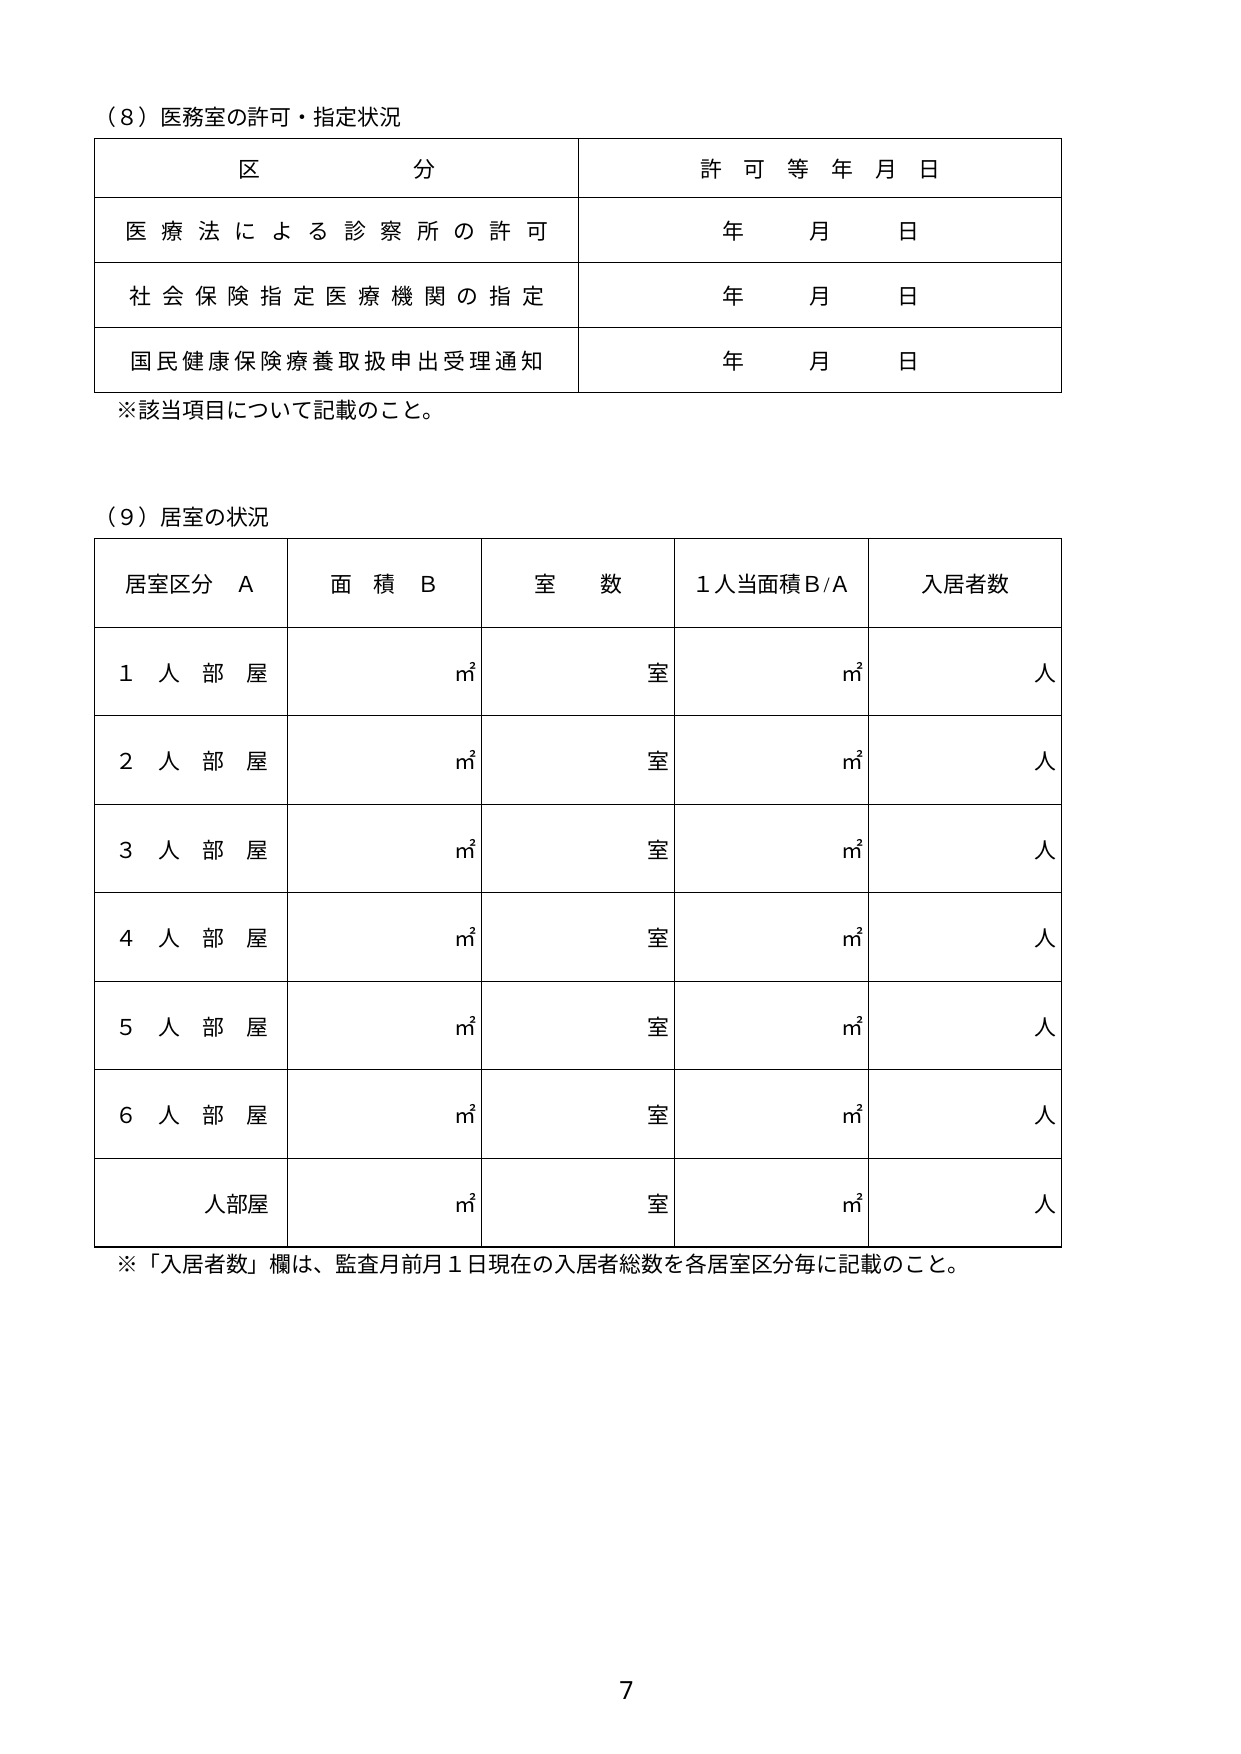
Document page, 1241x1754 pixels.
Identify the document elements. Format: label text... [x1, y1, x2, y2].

table_cell 人 [869, 893, 1061, 981]
table_header 区 分 [95, 139, 578, 197]
text （８）医務室の許可・指定状況 [94, 100, 1157, 132]
table_cell 室 [482, 893, 674, 981]
table_cell ６ 人 部 屋 [95, 1070, 287, 1158]
table_cell ㎡ [288, 1159, 481, 1246]
table_cell ㎡ [288, 893, 481, 981]
table_cell 室 [482, 805, 674, 892]
table_cell 室 [482, 628, 674, 715]
table_header 面 積 Ｂ [288, 539, 481, 627]
text （９）居室の状況 [94, 500, 1157, 532]
table_header 入居者数 [869, 539, 1061, 627]
table_header １人当面積Ｂ/Ａ [675, 539, 868, 627]
table_cell 室 [482, 1070, 674, 1158]
table_header 室 数 [482, 539, 674, 627]
table_cell ㎡ [288, 1070, 481, 1158]
table_cell 人 [869, 1159, 1061, 1246]
table_cell 年 月 日 [579, 198, 1061, 262]
table_cell ㎡ [675, 982, 868, 1069]
table_cell ５ 人 部 屋 [95, 982, 287, 1069]
table_header 許 可 等 年 月 日 [579, 139, 1061, 197]
table_cell 社会保険指定医療機関の指定 [95, 263, 578, 327]
table_cell 人 [869, 805, 1061, 892]
table_cell ㎡ [675, 1159, 868, 1246]
table_cell 人 [869, 628, 1061, 715]
text ※該当項目について記載のこと。 [94, 393, 1157, 425]
table_cell ３ 人 部 屋 [95, 805, 287, 892]
table_cell ㎡ [288, 716, 481, 804]
text ※「入居者数」欄は、監査月前月１日現在の入居者総数を各居室区分毎に記載のこと。 [94, 1247, 1157, 1279]
table_cell 医療法による診察所の許可 [95, 198, 578, 262]
table_cell 人部屋 [95, 1159, 287, 1246]
table_cell 人 [869, 716, 1061, 804]
table_cell ㎡ [675, 1070, 868, 1158]
table_cell 人 [869, 982, 1061, 1069]
table_cell ㎡ [675, 805, 868, 892]
table_cell １ 人 部 屋 [95, 628, 287, 715]
table_cell ㎡ [675, 628, 868, 715]
table_cell ㎡ [675, 893, 868, 981]
table_cell 国民健康保険療養取扱申出受理通知 [95, 328, 578, 392]
table_cell 室 [482, 1159, 674, 1246]
table_cell ㎡ [288, 805, 481, 892]
table_cell ㎡ [288, 628, 481, 715]
table_cell 年 月 日 [579, 263, 1061, 327]
table_cell ２ 人 部 屋 [95, 716, 287, 804]
table_cell ４ 人 部 屋 [95, 893, 287, 981]
table_header 居室区分 Ａ [95, 539, 287, 627]
table_cell 人 [869, 1070, 1061, 1158]
table_cell ㎡ [675, 716, 868, 804]
table_cell 室 [482, 982, 674, 1069]
table_cell 年 月 日 [579, 328, 1061, 392]
table_cell ㎡ [288, 982, 481, 1069]
table_cell 室 [482, 716, 674, 804]
